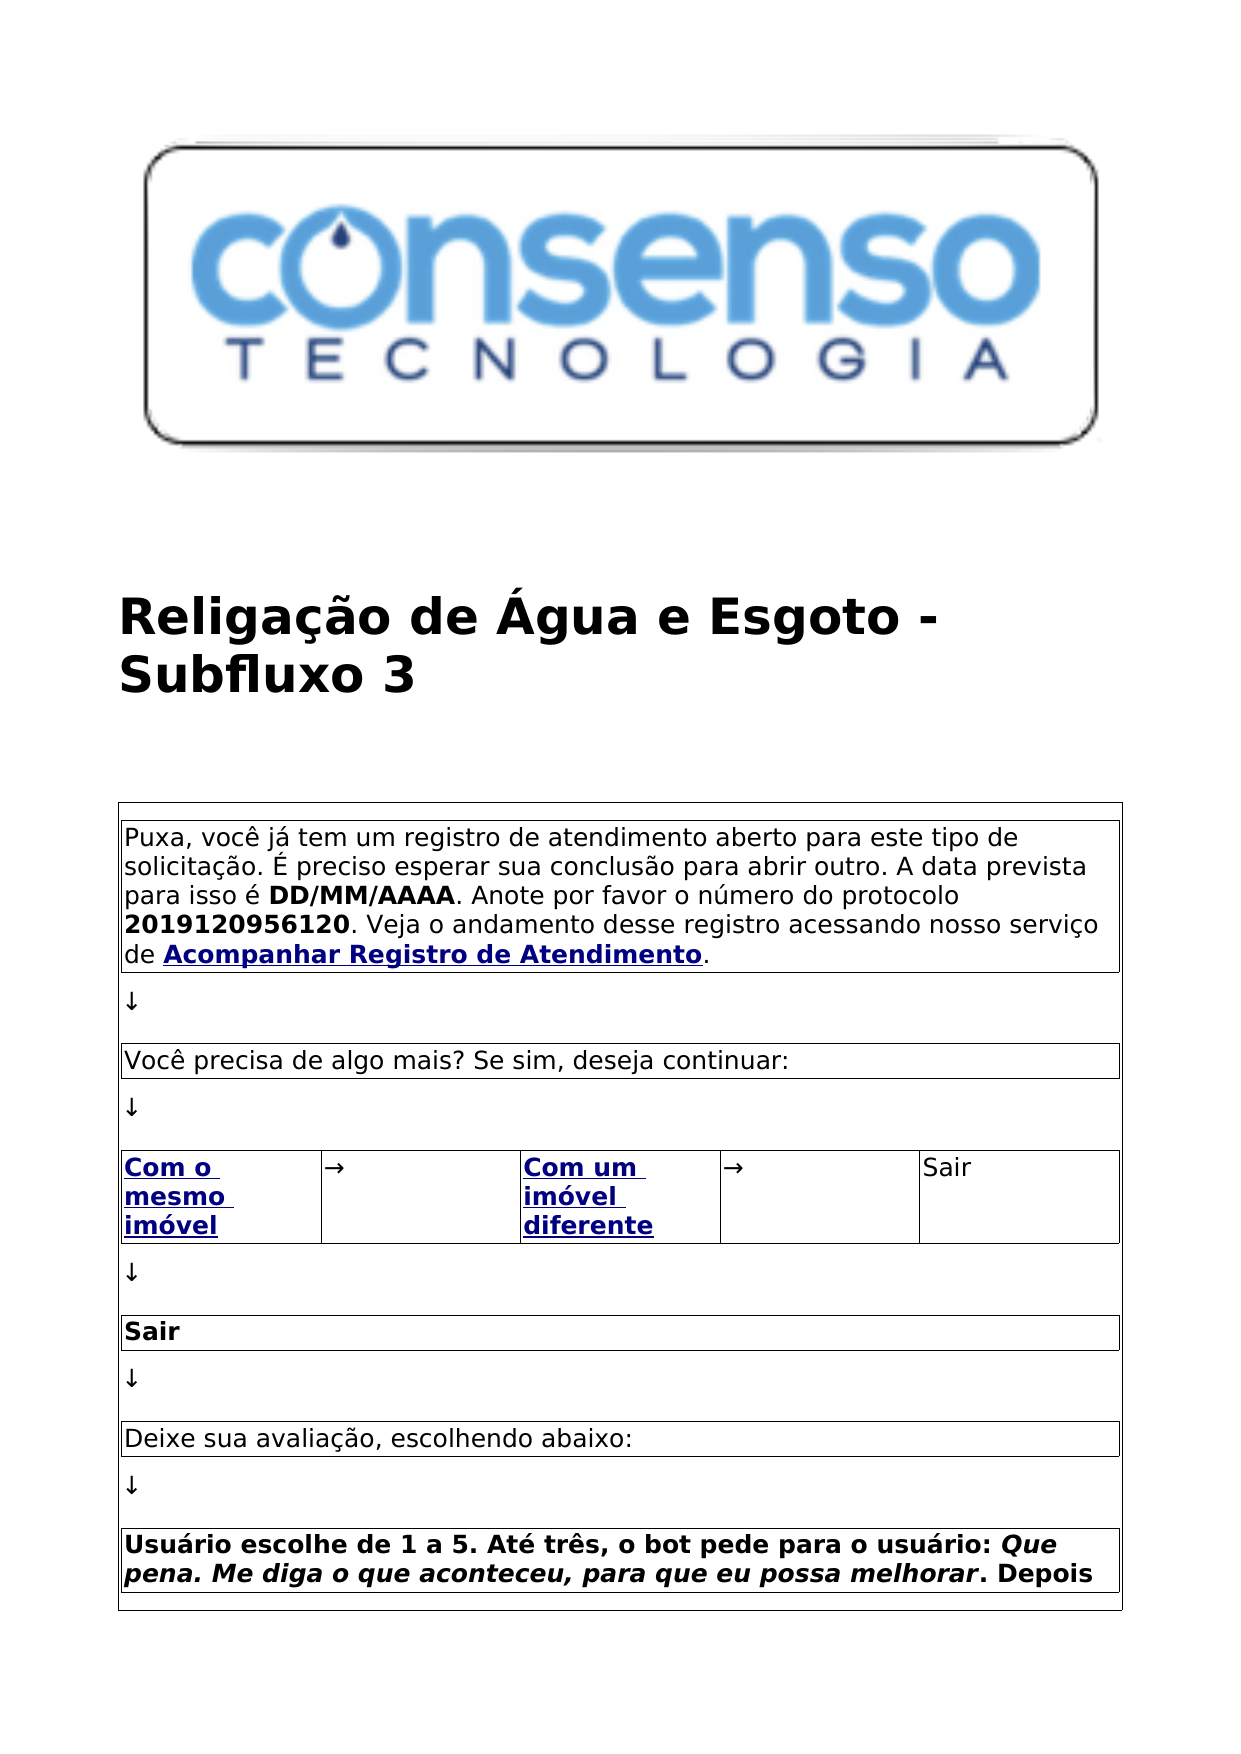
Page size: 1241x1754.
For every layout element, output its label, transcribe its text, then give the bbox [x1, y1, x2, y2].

table_header Deixe sua avaliação, escolhendo abaixo: [122, 1422, 1119, 1456]
table_header Você precisa de algo mais? Se sim, deseja continuar: [122, 1044, 1119, 1078]
table_header Sair [920, 1151, 1119, 1243]
table_header Com o mesmo imóvel [122, 1151, 321, 1243]
table_header ↓ ↓ ↓ ↓ ↓ [119, 803, 1122, 1609]
table_header → [721, 1151, 919, 1243]
table_header Usuário escolhe de 1 a 5. Até três, o bot pede para o usuário: Que pena. Me diga o que aconteceu, para que eu possa melhorar. Depois [122, 1529, 1119, 1592]
picture [118, 130, 1123, 480]
subtitle Religação de Água e Esgoto - Subfluxo 3 [118, 588, 1122, 704]
table_header → [322, 1151, 520, 1243]
table_header Com um imóvel diferente [521, 1151, 720, 1243]
table_header Puxa, você já tem um registro de atendimento aberto para este tipo de solicitação. É preciso esperar sua conclusão para abrir outro. A data prevista para isso é DD/MM/AAAA. Anote por favor o número do protocolo 2019120956120. Veja o andamento desse registro acessando nosso serviço de Acompanhar Registro de Atendimento. [122, 821, 1119, 972]
table_header Sair [122, 1316, 1119, 1349]
